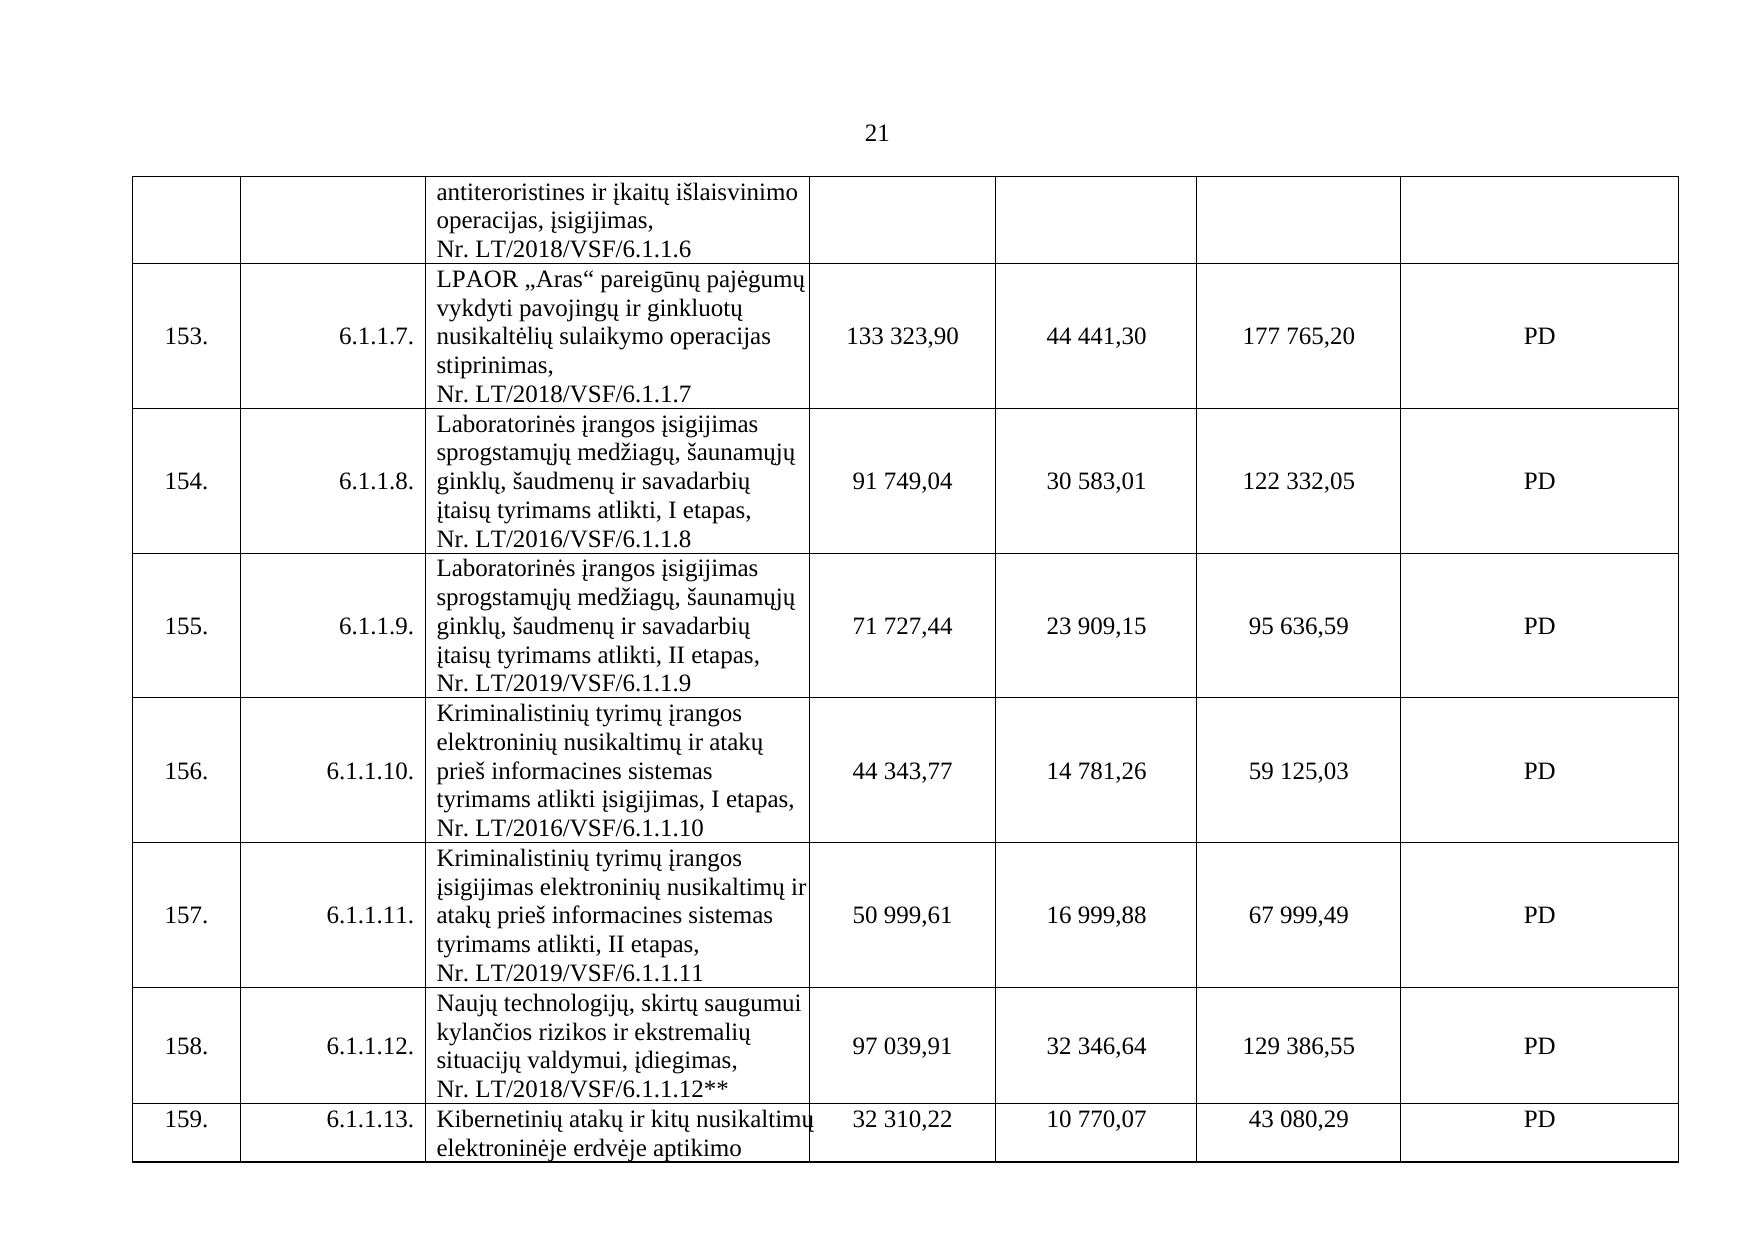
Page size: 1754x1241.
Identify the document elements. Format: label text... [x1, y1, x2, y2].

table_cell Kriminalistinių tyrimų įrangos įsigijimas elektroninių nusikaltimų ir atakų prieš informacines sistemas tyrimams atlikti, II etapas, Nr. LT/2019/VSF/6.1.1.11 [426, 843, 809, 987]
table_cell 30 583,01 [996, 409, 1196, 552]
table_cell Laboratorinės įrangos įsigijimas sprogstamųjų medžiagų, šaunamųjų ginklų, šaudmenų ir savadarbių įtaisų tyrimams atlikti, II etapas, Nr. LT/2019/VSF/6.1.1.9 [426, 554, 809, 697]
table_cell PD [1401, 1104, 1678, 1161]
table_cell 44 343,77 [810, 698, 995, 842]
table_cell 6.1.1.9. [241, 554, 425, 697]
table_cell 157. [133, 843, 240, 987]
table_cell 129 386,55 [1197, 988, 1400, 1103]
table_cell [1679, 408, 1684, 552]
table_cell Kriminalistinių tyrimų įrangos elektroninių nusikaltimų ir atakų prieš informacines sistemas tyrimams atlikti įsigijimas, I etapas, Nr. LT/2016/VSF/6.1.1.10 [426, 698, 809, 842]
table_cell 50 999,61 [810, 843, 995, 987]
table_cell 156. [133, 698, 240, 842]
table_cell [996, 177, 1196, 263]
table_cell PD [1401, 409, 1678, 552]
table_cell 14 781,26 [996, 698, 1196, 842]
table_cell 6.1.1.13. [241, 1104, 425, 1161]
table_cell [1679, 176, 1684, 263]
table_cell 10 770,07 [996, 1104, 1196, 1161]
table_cell 32 346,64 [996, 988, 1196, 1103]
table_cell [1679, 553, 1684, 697]
table_cell 133 323,90 [810, 264, 995, 408]
table_cell 59 125,03 [1197, 698, 1400, 842]
table_cell [1679, 697, 1684, 842]
table_cell 95 636,59 [1197, 554, 1400, 697]
table_cell 23 909,15 [996, 554, 1196, 697]
table_cell [1197, 177, 1400, 263]
table_cell [1679, 842, 1684, 987]
table_cell 44 441,30 [996, 264, 1196, 408]
table_cell 158. [133, 988, 240, 1103]
table_cell [1679, 987, 1684, 1103]
table_cell 6.1.1.12. [241, 988, 425, 1103]
table_cell PD [1401, 554, 1678, 697]
table_cell 6.1.1.8. [241, 409, 425, 552]
table_cell [133, 177, 240, 263]
table_cell 97 039,91 [810, 988, 995, 1103]
table_cell PD [1401, 988, 1678, 1103]
table_cell Kibernetinių atakų ir kitų nusikaltimų elektroninėje erdvėje aptikimo stiprinimas, I etapas, Nr. LT/2016/VSF/6.1.1.13 [426, 1104, 809, 1161]
table_cell 155. [133, 554, 240, 697]
table_cell antiteroristines ir įkaitų išlaisvinimo operacijas, įsigijimas, Nr. LT/2018/VSF/6.1.1.6 [426, 177, 809, 263]
table_cell PD [1401, 843, 1678, 987]
table_cell 91 749,04 [810, 409, 995, 552]
table_cell [1401, 177, 1678, 263]
table_cell 67 999,49 [1197, 843, 1400, 987]
table_cell Naujų technologijų, skirtų saugumui kylančios rizikos ir ekstremalių situacijų valdymui, įdiegimas, Nr. LT/2018/VSF/6.1.1.12** [426, 988, 809, 1103]
table_cell 122 332,05 [1197, 409, 1400, 552]
table_cell 71 727,44 [810, 554, 995, 697]
table_cell [241, 177, 425, 263]
table_cell 153. [133, 264, 240, 408]
table_cell PD [1401, 698, 1678, 842]
table_cell Laboratorinės įrangos įsigijimas sprogstamųjų medžiagų, šaunamųjų ginklų, šaudmenų ir savadarbių įtaisų tyrimams atlikti, I etapas, Nr. LT/2016/VSF/6.1.1.8 [426, 409, 809, 552]
table_cell 6.1.1.7. [241, 264, 425, 408]
table_cell 43 080,29 [1197, 1104, 1400, 1161]
table_cell 154. [133, 409, 240, 552]
table_cell 16 999,88 [996, 843, 1196, 987]
table_cell 6.1.1.11. [241, 843, 425, 987]
table_cell 177 765,20 [1197, 264, 1400, 408]
table_cell 6.1.1.10. [241, 698, 425, 842]
table_cell [810, 177, 995, 263]
table_cell [1679, 263, 1684, 408]
table_cell [1679, 1103, 1684, 1161]
table_cell 32 310,22 [810, 1104, 995, 1161]
table_cell 159. [133, 1104, 240, 1161]
table_cell PD [1401, 264, 1678, 408]
table_cell LPAOR „Aras“ pareigūnų pajėgumų vykdyti pavojingų ir ginkluotų nusikaltėlių sulaikymo operacijas stiprinimas, Nr. LT/2018/VSF/6.1.1.7 [426, 264, 809, 408]
